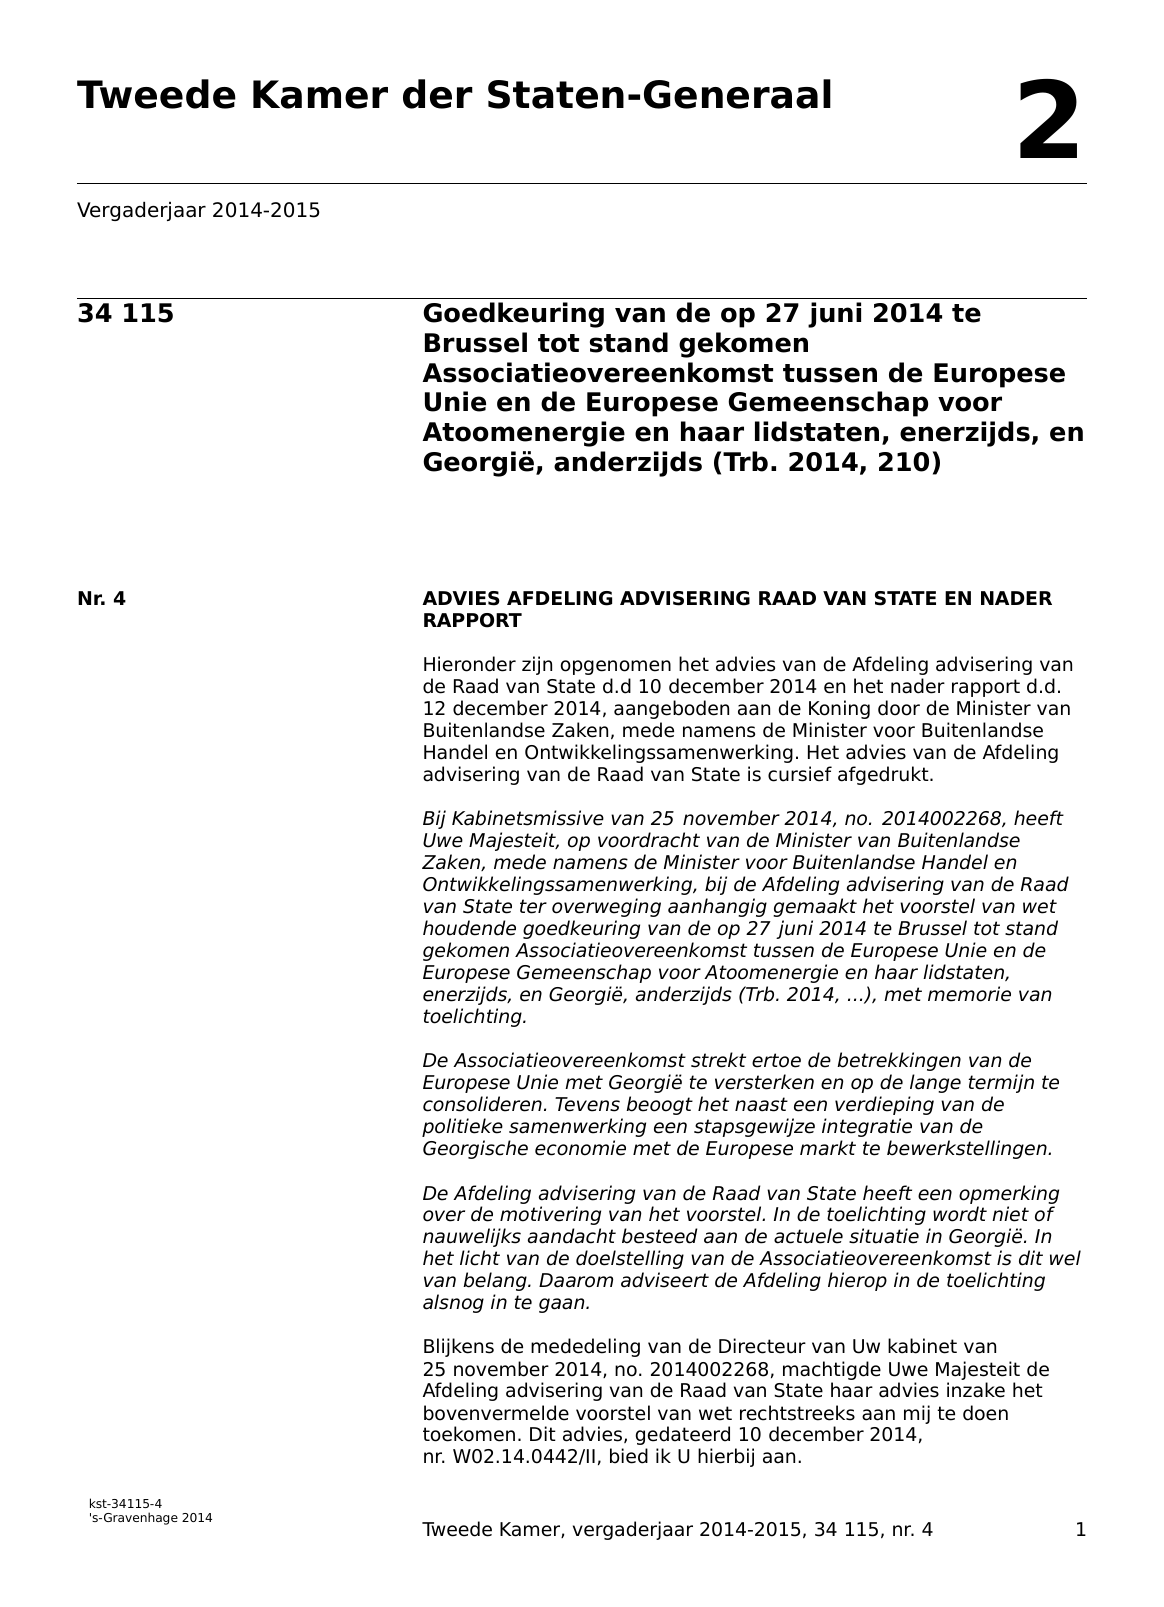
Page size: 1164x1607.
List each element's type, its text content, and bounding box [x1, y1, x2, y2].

text kst-34115-4 [88, 1497, 323, 1511]
subtitle Nr. 4 ADVIES AFDELING ADVISERING RAAD VAN STATE EN NADER RAPPORT [77, 588, 1087, 632]
text Hieronder zijn opgenomen het advies van de Afdeling advisering van de Raad van State d.d 10 december 2014 en het nader rapport d.d. 12 december 2014, aangeboden aan de Koning door de Minister van Buitenlandse Zaken, mede namens de Minister voor Buitenlandse Handel en Ontwikkelingssamenwerking. Het advies van de Afdeling advisering van de Raad van State is cursief afgedrukt. [422, 654, 1087, 786]
text Blijkens de mededeling van de Directeur van Uw kabinet van 25 november 2014, no. 2014002268, machtigde Uwe Majesteit de Afdeling advisering van de Raad van State haar advies inzake het bovenvermelde voorstel van wet rechtstreeks aan mij te doen toekomen. Dit advies, gedateerd 10 december 2014, nr. W02.14.0442/II, bied ik U hierbij aan. [422, 1336, 1087, 1468]
table_header Tweede Kamer der Staten-Generaal [77, 59, 886, 183]
text 's-Gravenhage 2014 [88, 1511, 323, 1525]
text De Associatieovereenkomst strekt ertoe de betrekkingen van de Europese Unie met Georgië te versterken en op de lange termijn te consolideren. Tevens beoogt het naast een verdieping van de politieke samenwerking een stapsgewijze integratie van de Georgische economie met de Europese markt te bewerkstellingen. [422, 1050, 1087, 1160]
table_header 2 [886, 59, 1087, 183]
text De Afdeling advisering van de Raad van State heeft een opmerking over de motivering van het voorstel. In de toelichting wordt niet of nauwelijks aandacht besteed aan de actuele situatie in Georgië. In het licht van de doelstelling van de Associatieovereenkomst is dit wel van belang. Daarom adviseert de Afdeling hierop in de toelichting alsnog in te gaan. [422, 1182, 1087, 1314]
subtitle 34 115 Goedkeuring van de op 27 juni 2014 te Brussel tot stand gekomen Associatieovereenkomst tussen de Europese Unie en de Europese Gemeenschap voor Atoomenergie en haar lidstaten, enerzijds, en Georgië, anderzijds (Trb. 2014, 210) [77, 299, 1087, 477]
table_cell Vergaderjaar 2014-2015 [77, 184, 1087, 298]
text Bij Kabinetsmissive van 25 november 2014, no. 2014002268, heeft Uwe Majesteit, op voordracht van de Minister van Buitenlandse Zaken, mede namens de Minister voor Buitenlandse Handel en Ontwikkelingssamenwerking, bij de Afdeling advisering van de Raad van State ter overweging aanhangig gemaakt het voorstel van wet houdende goedkeuring van de op 27 juni 2014 te Brussel tot stand gekomen Associatieovereenkomst tussen de Europese Unie en de Europese Gemeenschap voor Atoomenergie en haar lidstaten, enerzijds, en Georgië, anderzijds (Trb. 2014, ...), met memorie van toelichting. [422, 808, 1087, 1028]
